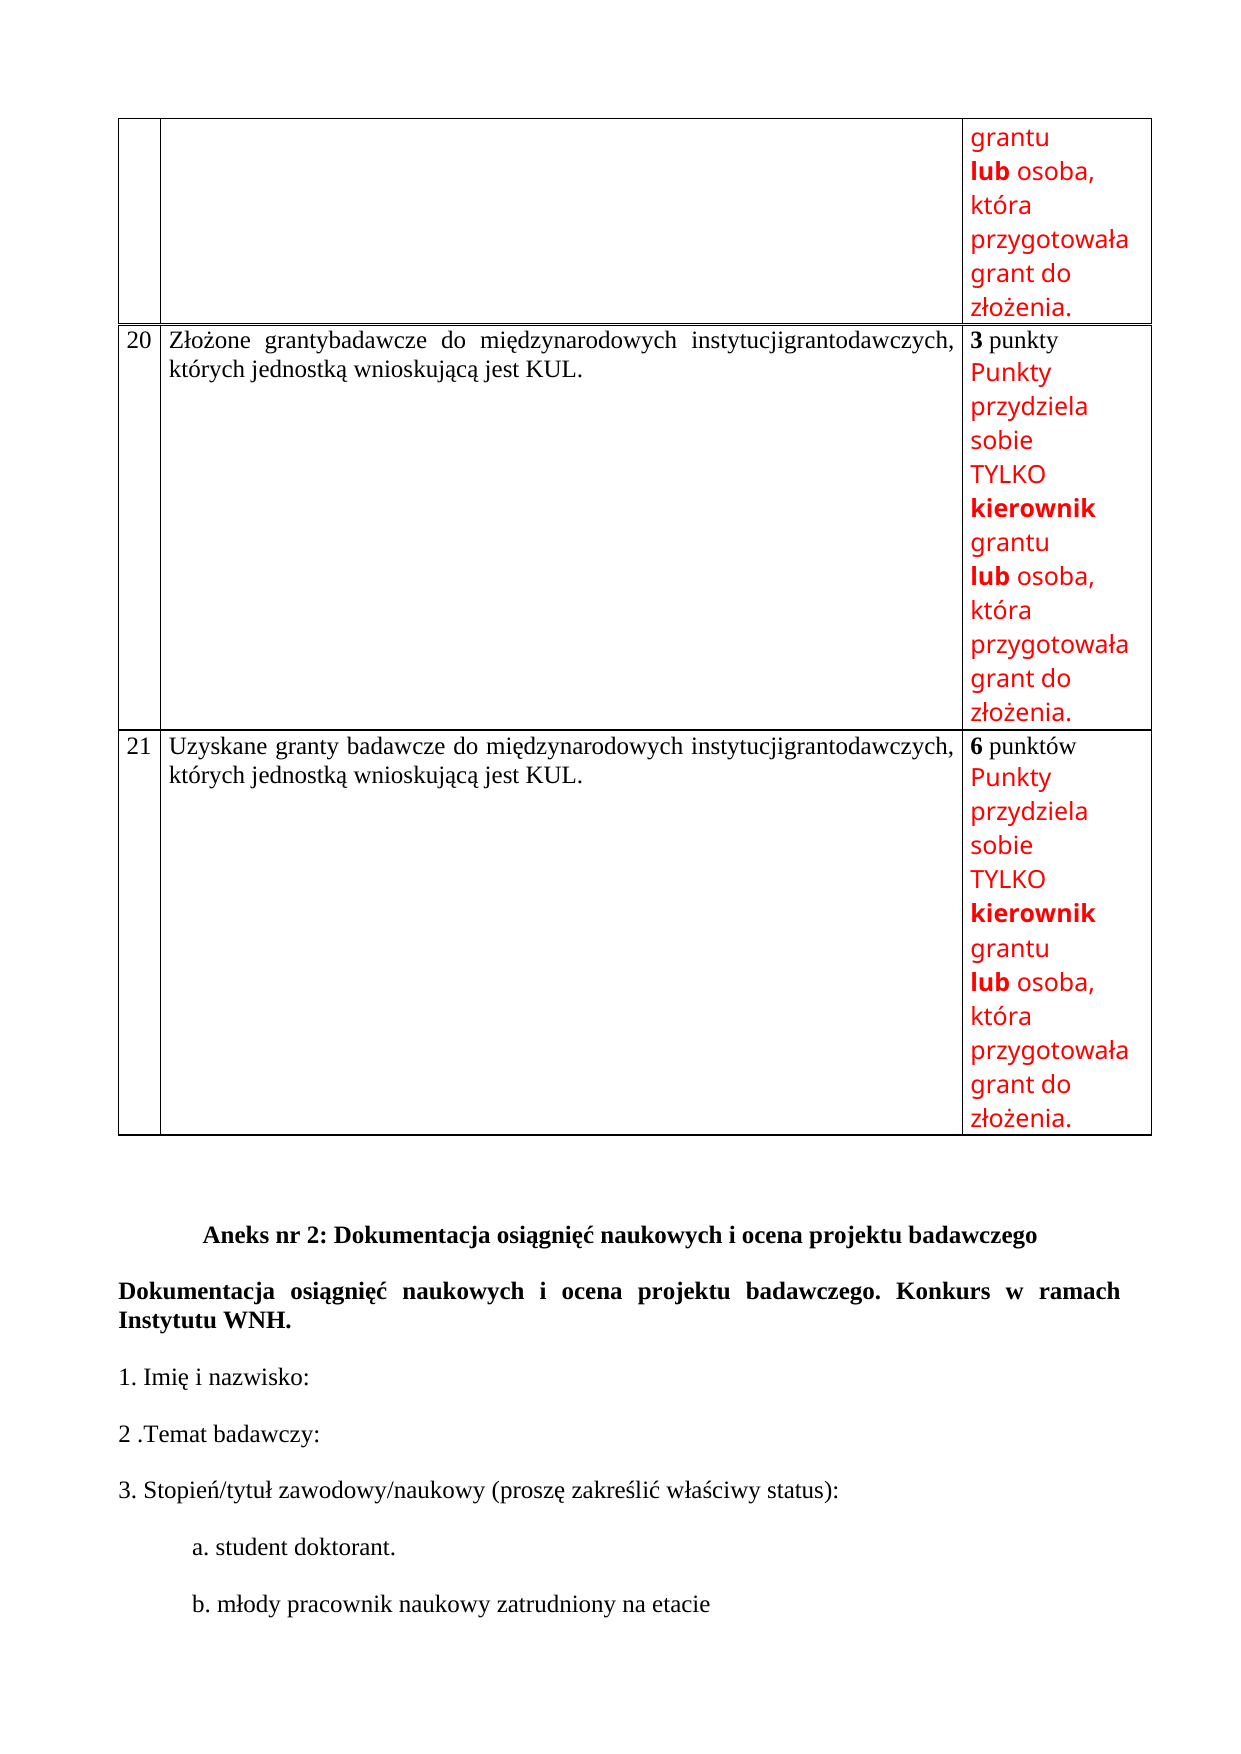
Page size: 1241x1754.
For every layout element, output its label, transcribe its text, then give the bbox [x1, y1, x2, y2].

table_cell grantu lub osoba, która przygotowała grant do złożenia. [963, 119, 1151, 323]
table_cell [119, 119, 160, 323]
text b. młody pracownik naukowy zatrudniony na etacie [192, 1589, 1122, 1618]
table_cell Uzyskane granty badawcze do międzynarodowych instytucjigrantodawczych, których jednostką wnioskującą jest KUL. [161, 731, 962, 1134]
text 2 .Temat badawczy: [118, 1419, 1122, 1447]
text 3. Stopień/tytuł zawodowy/naukowy (proszę zakreślić właściwy status): [118, 1476, 1122, 1504]
text a. student doktorant. [192, 1532, 1122, 1561]
table_cell 21 [119, 731, 160, 1134]
table_cell 3 punkty Punkty przydziela sobie TYLKO kierownik grantu lub osoba, która przygotowała grant do złożenia. [963, 326, 1151, 729]
table_cell Złożone grantybadawcze do międzynarodowych instytucjigrantodawczych, których jednostką wnioskującą jest KUL. [161, 326, 962, 729]
text Dokumentacja osiągnięć naukowych i ocena projektu badawczego. Konkurs w ramach Instytutu WNH. [118, 1276, 1122, 1334]
table_cell 20 [119, 326, 160, 729]
text 1. Imię i nazwisko: [118, 1362, 1122, 1391]
table_cell [161, 119, 962, 323]
text Aneks nr 2: Dokumentacja osiągnięć naukowych i ocena projektu badawczego [118, 1220, 1122, 1248]
table_cell 6 punktów Punkty przydziela sobie TYLKO kierownik grantu lub osoba, która przygotowała grant do złożenia. [963, 731, 1151, 1134]
